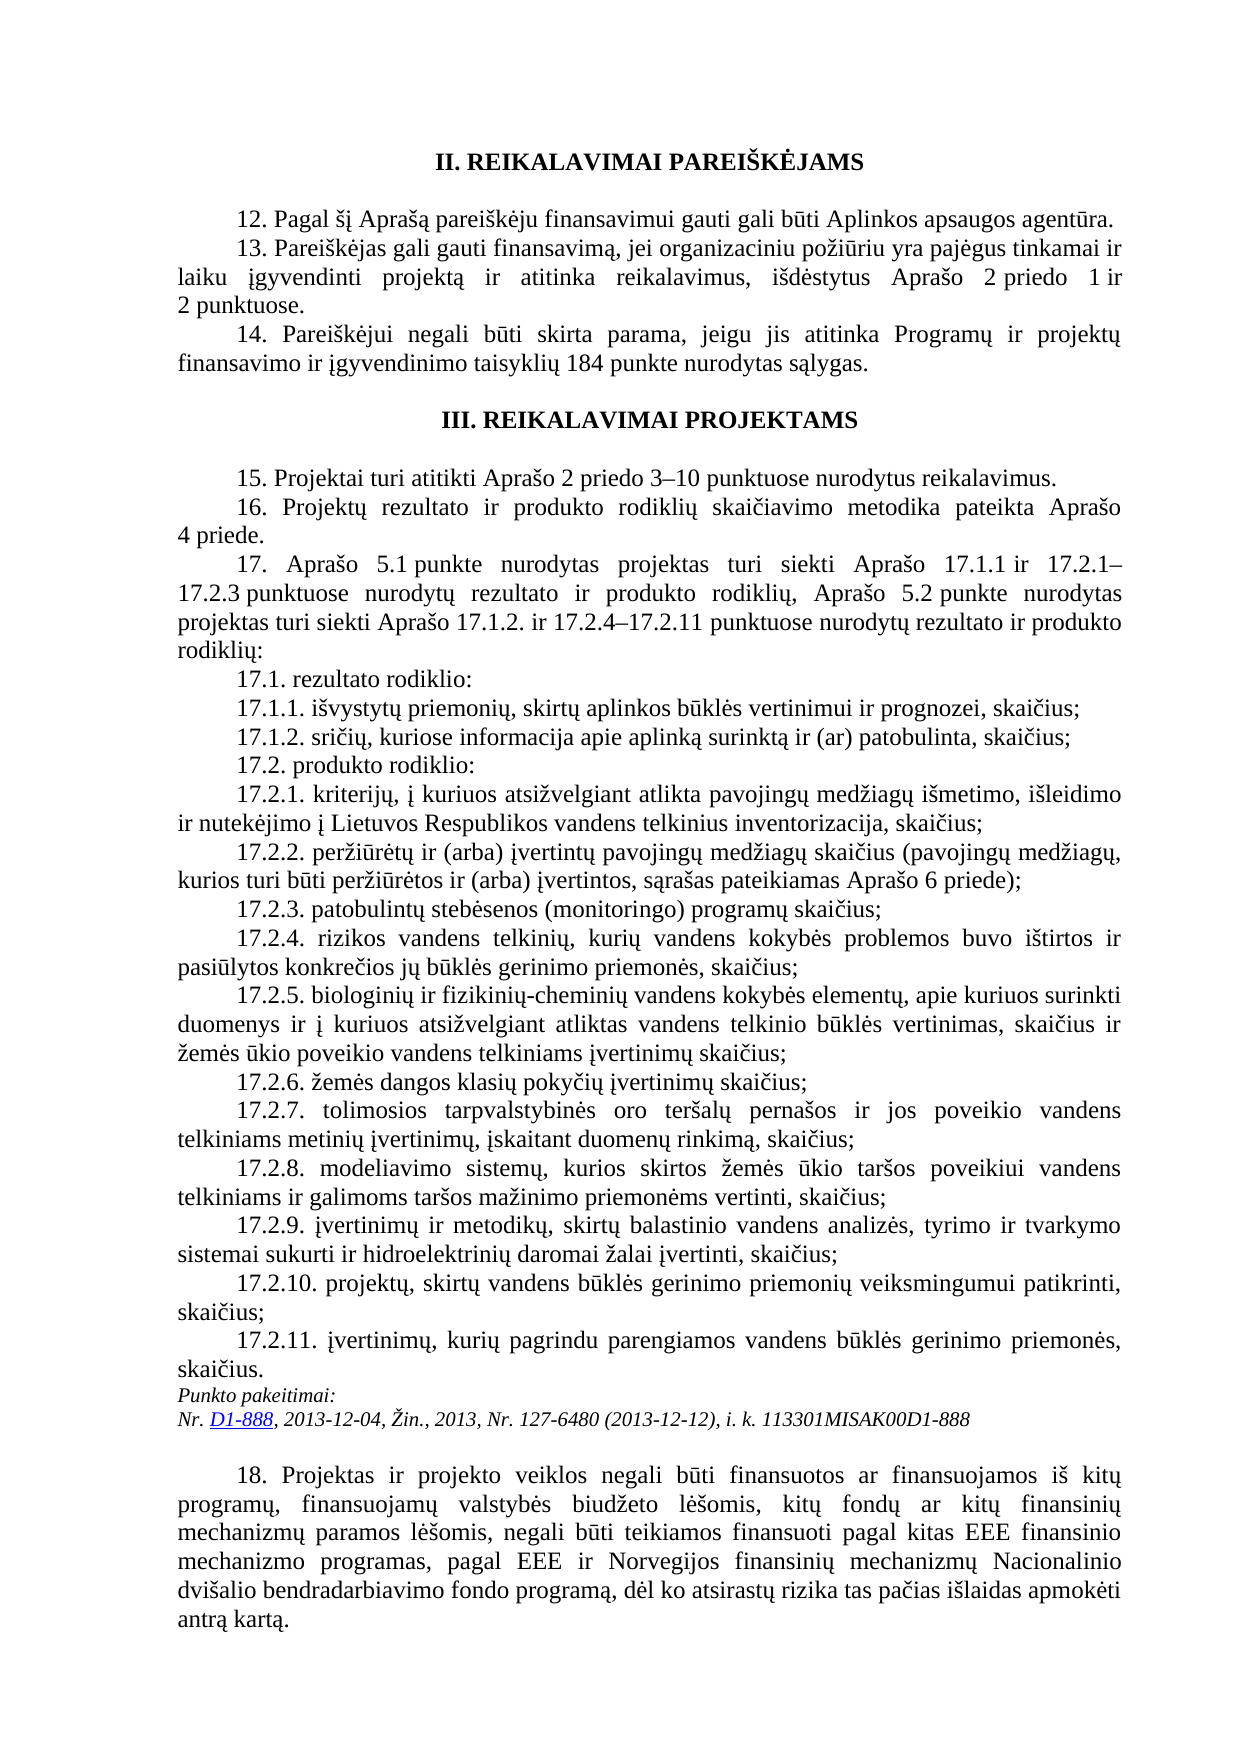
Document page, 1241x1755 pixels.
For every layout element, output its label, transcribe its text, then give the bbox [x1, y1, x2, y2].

text 17. Aprašo 5.1 punkte nurodytas projektas turi siekti Aprašo 17.1.1 ir 17.2.1–17.2.3 punktuose nurodytų rezultato ir produkto rodiklių, Aprašo 5.2 punkte nurodytas projektas turi siekti Aprašo 17.1.2. ir 17.2.4–17.2.11 punktuose nurodytų rezultato ir produkto rodiklių: [177, 549, 1122, 664]
text 14. Pareiškėjui negali būti skirta parama, jeigu jis atitinka Programų ir projektų finansavimo ir įgyvendinimo taisyklių 184 punkte nurodytas sąlygas. [177, 319, 1122, 377]
text III. REIKALAVIMAI PROJEKTAMS [177, 406, 1122, 434]
text 17.2.6. žemės dangos klasių pokyčių įvertinimų skaičius; [177, 1067, 1122, 1096]
text 12. Pagal šį Aprašą pareiškėju finansavimui gauti gali būti Aplinkos apsaugos agentūra. [177, 204, 1122, 233]
text 17.2. produkto rodiklio: [177, 751, 1122, 779]
text 18. Projektas ir projekto veiklos negali būti finansuotos ar finansuojamos iš kitų programų, finansuojamų valstybės biudžeto lėšomis, kitų fondų ar kitų finansinių mechanizmų paramos lėšomis, negali būti teikiamos finansuoti pagal kitas EEE finansinio mechanizmo programas, pagal EEE ir Norvegijos finansinių mechanizmų Nacionalinio dvišalio bendradarbiavimo fondo programą, dėl ko atsirastų rizika tas pačias išlaidas apmokėti antrą kartą. [177, 1460, 1122, 1632]
text 17.2.4. rizikos vandens telkinių, kurių vandens kokybės problemos buvo ištirtos ir pasiūlytos konkrečios jų būklės gerinimo priemonės, skaičius; [177, 923, 1122, 981]
text 17.2.7. tolimosios tarpvalstybinės oro teršalų pernašos ir jos poveikio vandens telkiniams metinių įvertinimų, įskaitant duomenų rinkimą, skaičius; [177, 1096, 1122, 1153]
text 17.2.3. patobulintų stebėsenos (monitoringo) programų skaičius; [177, 894, 1122, 923]
text 17.2.1. kriterijų, į kuriuos atsižvelgiant atlikta pavojingų medžiagų išmetimo, išleidimo ir nutekėjimo į Lietuvos Respublikos vandens telkinius inventorizacija, skaičius; [177, 779, 1122, 837]
text 17.2.10. projektų, skirtų vandens būklės gerinimo priemonių veiksmingumui patikrinti, skaičius; [177, 1268, 1122, 1326]
text 17.2.9. įvertinimų ir metodikų, skirtų balastinio vandens analizės, tyrimo ir tvarkymo sistemai sukurti ir hidroelektrinių daromai žalai įvertinti, skaičius; [177, 1211, 1122, 1268]
text 15. Projektai turi atitikti Aprašo 2 priedo 3–10 punktuose nurodytus reikalavimus. [177, 463, 1122, 492]
text 17.2.5. biologinių ir fizikinių-cheminių vandens kokybės elementų, apie kuriuos surinkti duomenys ir į kuriuos atsižvelgiant atliktas vandens telkinio būklės vertinimas, skaičius ir žemės ūkio poveikio vandens telkiniams įvertinimų skaičius; [177, 981, 1122, 1067]
text Punkto pakeitimai: [177, 1383, 1122, 1407]
text 13. Pareiškėjas gali gauti finansavimą, jei organizaciniu požiūriu yra pajėgus tinkamai ir laiku įgyvendinti projektą ir atitinka reikalavimus, išdėstytus Aprašo 2 priedo 1 ir 2 punktuose. [177, 233, 1122, 319]
text II. REIKALAVIMAI PAREIŠKĖJAMS [177, 147, 1122, 176]
text 17.1.2. sričių, kuriose informacija apie aplinką surinktą ir (ar) patobulinta, skaičius; [177, 722, 1122, 751]
text 17.1.1. išvystytų priemonių, skirtų aplinkos būklės vertinimui ir prognozei, skaičius; [177, 693, 1122, 722]
text 17.2.2. peržiūrėtų ir (arba) įvertintų pavojingų medžiagų skaičius (pavojingų medžiagų, kurios turi būti peržiūrėtos ir (arba) įvertintos, sąrašas pateikiamas Aprašo 6 priede); [177, 837, 1122, 894]
text 17.1. rezultato rodiklio: [177, 664, 1122, 693]
text Nr. D1-888, 2013-12-04, Žin., 2013, Nr. 127-6480 (2013-12-12), i. k. 113301MISAK00D1-888 [177, 1407, 1122, 1431]
text 16. Projektų rezultato ir produkto rodiklių skaičiavimo metodika pateikta Aprašo 4 priede. [177, 492, 1122, 549]
text 17.2.8. modeliavimo sistemų, kurios skirtos žemės ūkio taršos poveikiui vandens telkiniams ir galimoms taršos mažinimo priemonėms vertinti, skaičius; [177, 1153, 1122, 1211]
text 17.2.11. įvertinimų, kurių pagrindu parengiamos vandens būklės gerinimo priemonės, skaičius. [177, 1326, 1122, 1383]
